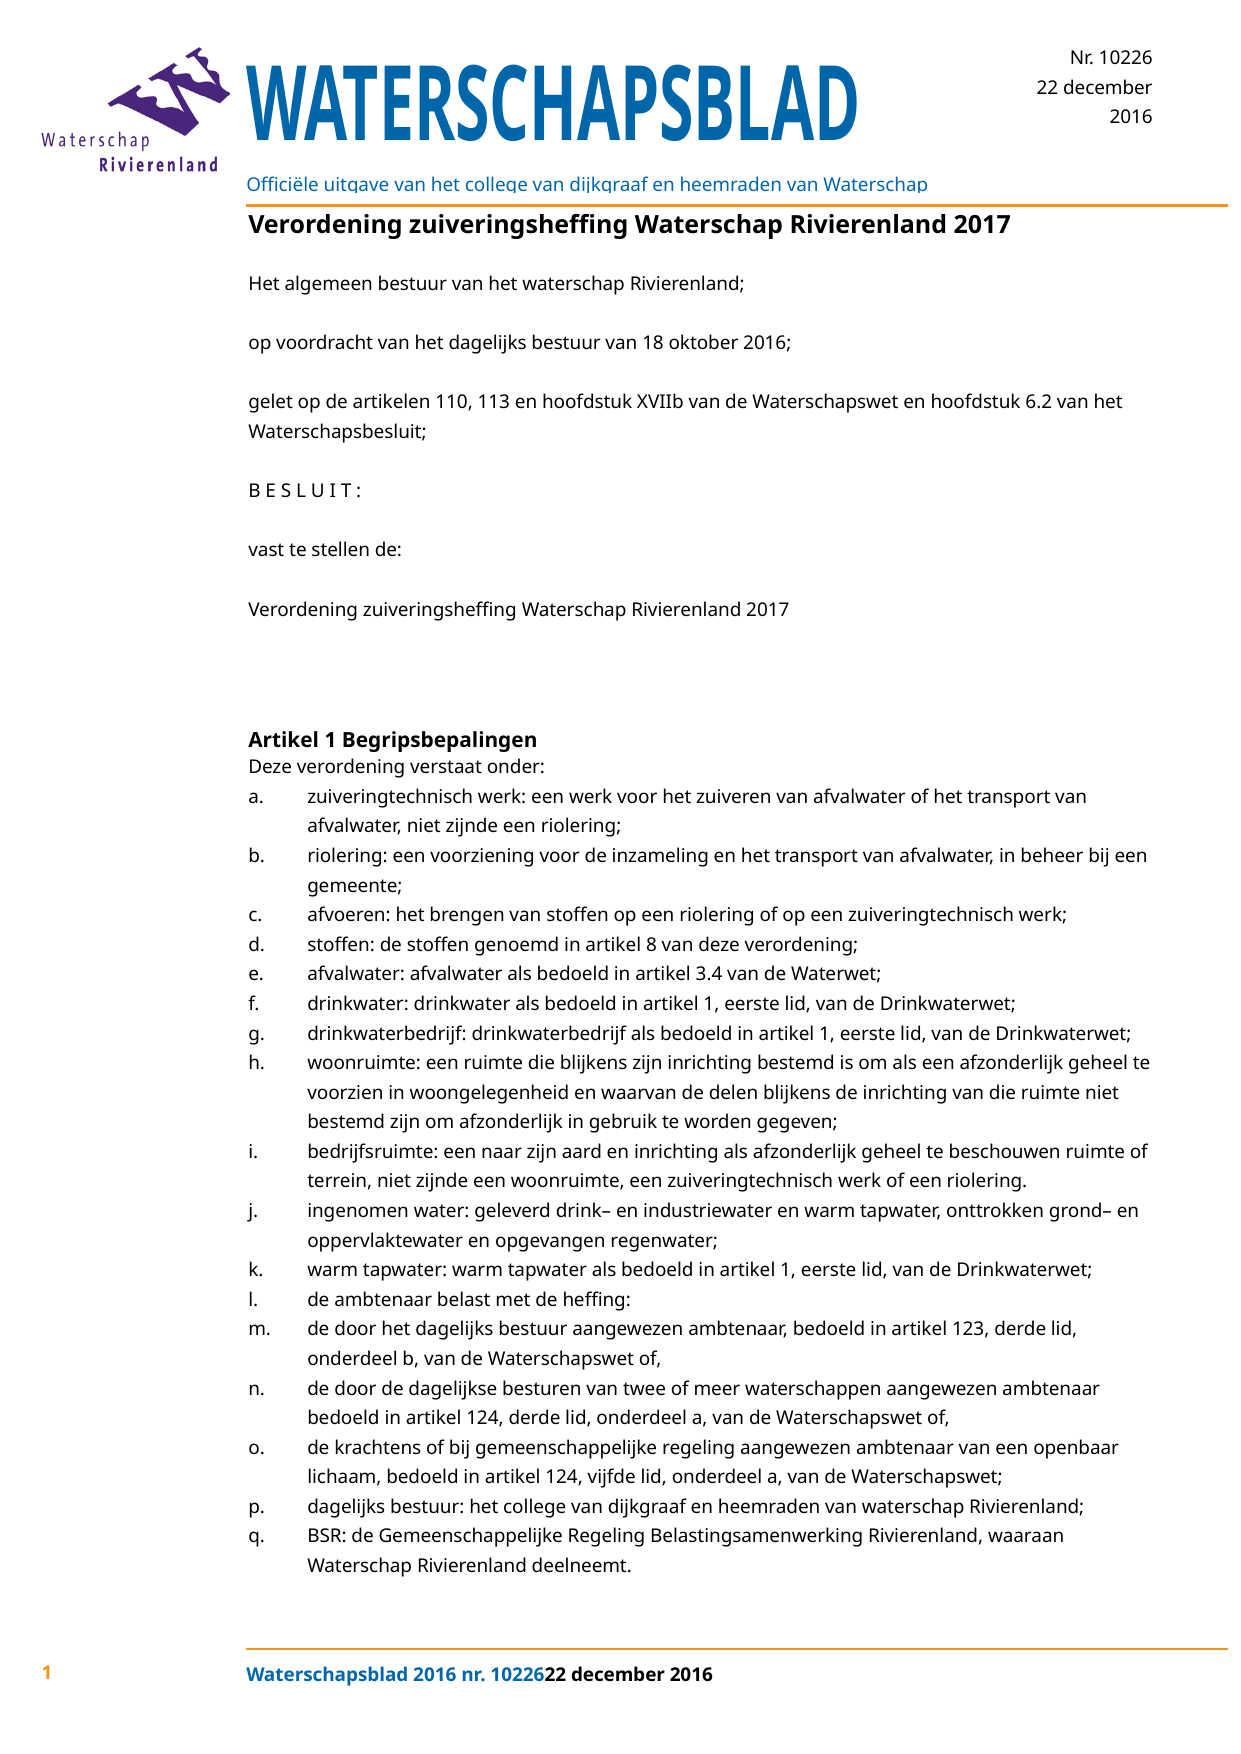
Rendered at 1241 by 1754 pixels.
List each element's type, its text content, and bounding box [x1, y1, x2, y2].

list drinkwater: drinkwater als bedoeld in artikel 1, eerste lid, van de Drinkwaterwet; [248, 990, 1152, 1016]
list bedrijfsruimte: een naar zijn aard en inrichting als afzonderlijk geheel te beschouwen ruimte of terrein, niet zijnde een woonruimte, een zuiveringtechnisch werk of een riolering. [248, 1138, 1152, 1193]
list afvalwater: afvalwater als bedoeld in artikel 3.4 van de Waterwet; [248, 961, 1152, 986]
text B E S L U I T : [248, 477, 1152, 503]
picture [41, 47, 231, 172]
list de krachtens of bij gemeenschappelijke regeling aangewezen ambtenaar van een openbaar lichaam, bedoeld in artikel 124, vijfde lid, onderdeel a, van de Waterschapswet; [248, 1434, 1152, 1489]
list riolering: een voorziening voor de inzameling en het transport van afvalwater, in beheer bij een gemeente; [248, 842, 1152, 897]
list de ambtenaar belast met de heffing: [248, 1286, 1152, 1312]
text Deze verordening verstaat onder: [248, 753, 1152, 779]
list de door de dagelijkse besturen van twee of meer waterschappen aangewezen ambtenaar bedoeld in artikel 124, derde lid, onderdeel a, van de Waterschapswet of, [248, 1375, 1152, 1430]
text op voordracht van het dagelijks bestuur van 18 oktober 2016; [248, 329, 1152, 355]
list zuiveringtechnisch werk: een werk voor het zuiveren van afvalwater of het transport van afvalwater, niet zijnde een riolering; [248, 783, 1152, 838]
list stoffen: de stoffen genoemd in artikel 8 van deze verordening; [248, 931, 1152, 957]
list afvoeren: het brengen van stoffen op een riolering of op een zuiveringtechnisch werk; [248, 901, 1152, 927]
text vast te stellen de: [248, 537, 1152, 562]
list drinkwaterbedrijf: drinkwaterbedrijf als bedoeld in artikel 1, eerste lid, van de Drinkwaterwet; [248, 1020, 1152, 1045]
list dagelijks bestuur: het college van dijkgraaf en heemraden van waterschap Rivierenland; [248, 1493, 1152, 1519]
text Artikel 1 Begripsbepalingen [248, 725, 1152, 753]
list warm tapwater: warm tapwater als bedoeld in artikel 1, eerste lid, van de Drinkwaterwet; [248, 1256, 1152, 1282]
list ingenomen water: geleverd drink– en industriewater en warm tapwater, onttrokken grond– en oppervlaktewater en opgevangen regenwater; [248, 1197, 1152, 1252]
text Het algemeen bestuur van het waterschap Rivierenland; [248, 270, 1152, 296]
text Verordening zuiveringsheffing Waterschap Rivierenland 2017 [248, 596, 1152, 621]
list de door het dagelijks bestuur aangewezen ambtenaar, bedoeld in artikel 123, derde lid, onderdeel b, van de Waterschapswet of, [248, 1316, 1152, 1371]
list BSR: de Gemeenschappelijke Regeling Belastingsamenwerking Rivierenland, waaraan Waterschap Rivierenland deelneemt. [248, 1523, 1152, 1578]
text gelet op de artikelen 110, 113 en hoofdstuk XVIIb van de Waterschapswet en hoofdstuk 6.2 van het Waterschapsbesluit; [248, 389, 1152, 444]
list woonruimte: een ruimte die blijkens zijn inrichting bestemd is om als een afzonderlijk geheel te voorzien in woongelegenheid en waarvan de delen blijkens de inrichting van die ruimte niet bestemd zijn om afzonderlijk in gebruik te worden gegeven; [248, 1049, 1152, 1134]
text Verordening zuiveringsheffing Waterschap Rivierenland 2017 [248, 207, 1152, 241]
